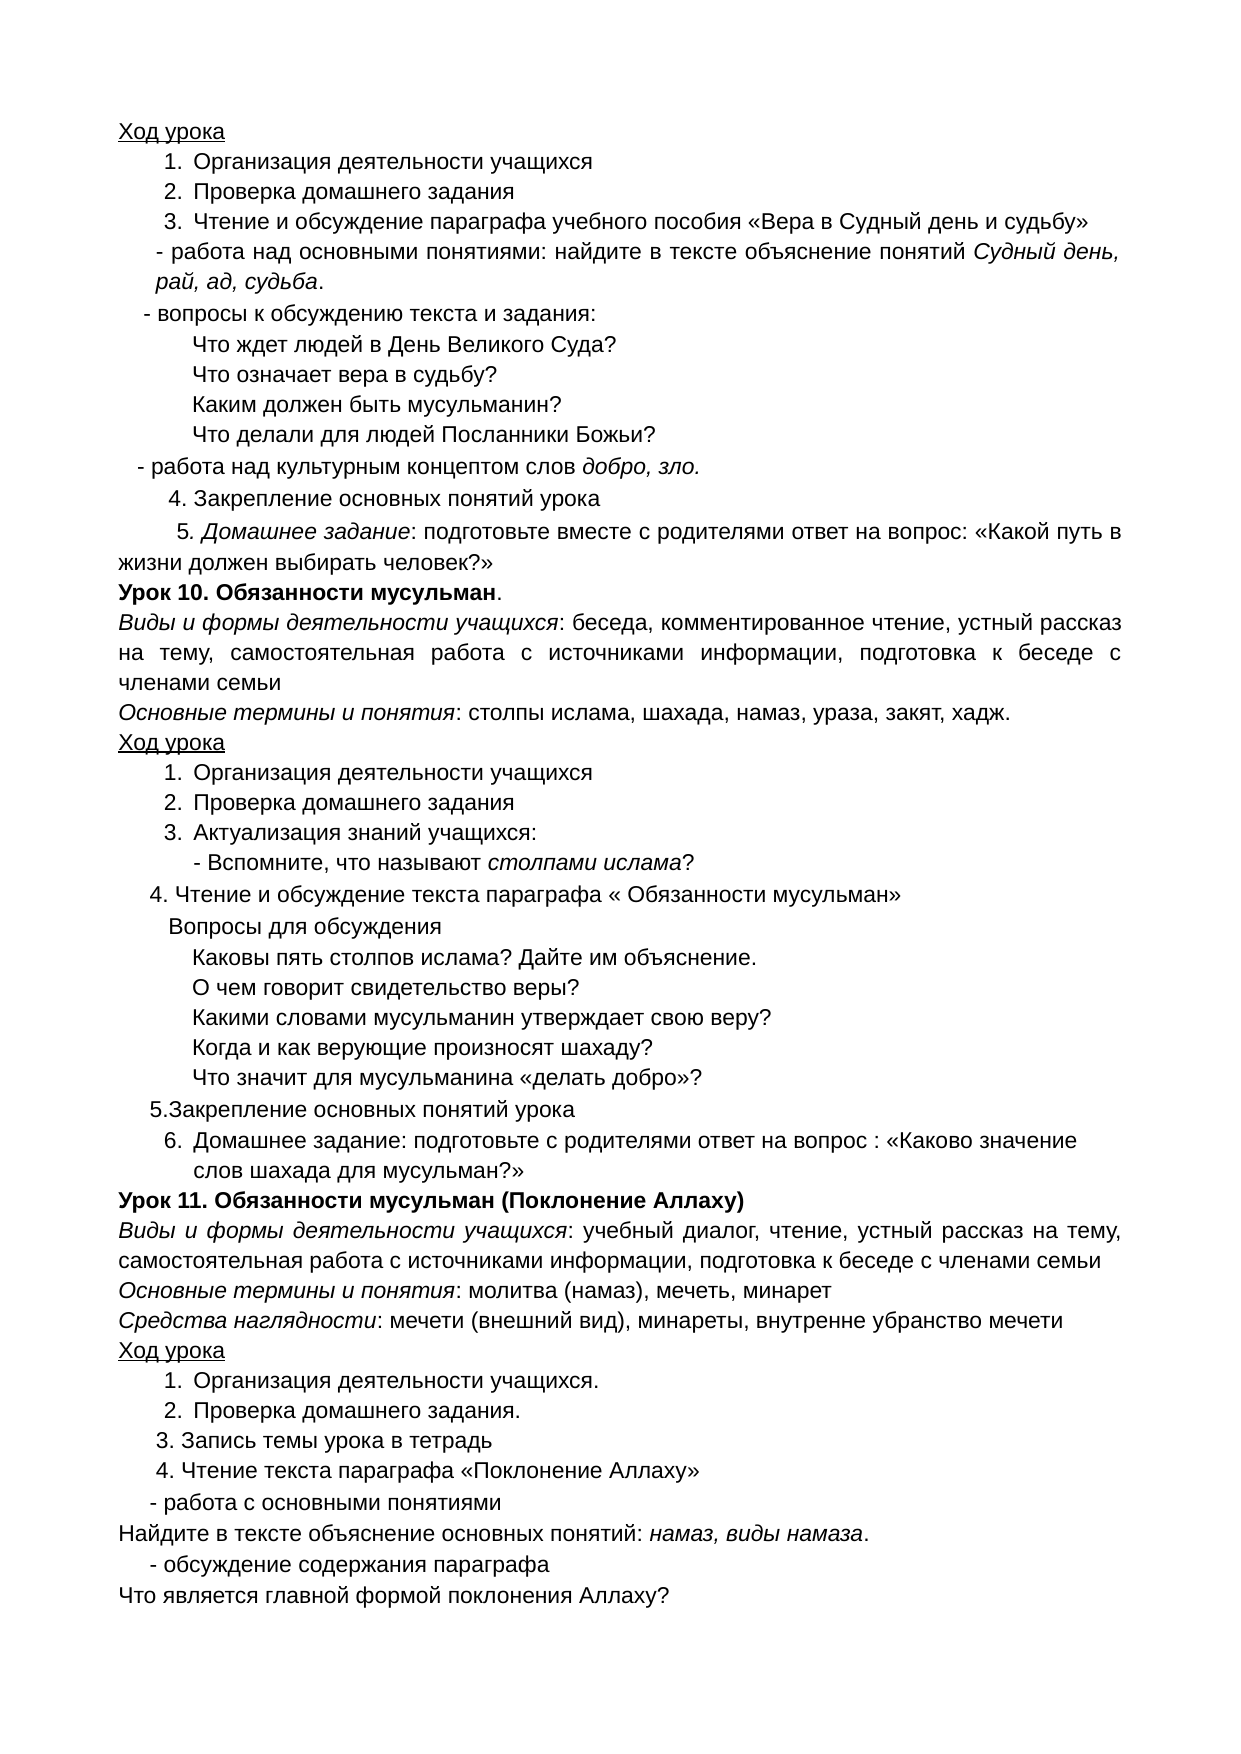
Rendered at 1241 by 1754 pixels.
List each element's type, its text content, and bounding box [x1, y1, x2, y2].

text О чем говорит свидетельство веры? [118, 974, 1122, 1000]
text Какими словами мусульманин утверждает свою веру? [118, 1004, 1122, 1030]
list Организация деятельности учащихся. [193, 1367, 1122, 1393]
text Основные термины и понятия: столпы ислама, шахада, намаз, ураза, закят, хадж. [118, 699, 1122, 725]
text 3. Запись темы урока в тетрадь [156, 1427, 1122, 1453]
text Ход урока [118, 729, 1122, 755]
text - работа над культурным концептом слов добро, зло. [118, 451, 1122, 479]
text Что означает вера в судьбу? [118, 361, 1122, 387]
text Виды и формы деятельности учащихся: беседа, комментированное чтение, устный рассказ на тему, самостоятельная работа с источниками информации, подготовка к беседе с членами семьи [118, 609, 1122, 695]
text Средства наглядности: мечети (внешний вид), минареты, внутренне убранство мечети [118, 1307, 1122, 1333]
text Вопросы для обсуждения [118, 911, 1122, 940]
text Урок 11. Обязанности мусульман (Поклонение Аллаху) [118, 1187, 1122, 1213]
list Проверка домашнего задания [193, 789, 1122, 815]
text Что ждет людей в День Великого Суда? [118, 331, 1122, 357]
text - работа над основными понятиями: найдите в тексте объяснение понятий Судный день, рай, ад, судьба. [156, 238, 1122, 294]
text - вопросы к обсуждению текста и задания: [118, 298, 1122, 327]
list Организация деятельности учащихся [193, 148, 1122, 174]
text Найдите в тексте объяснение основных понятий: намаз, виды намаза. [118, 1519, 1122, 1546]
text Когда и как верующие произносят шахаду? [118, 1034, 1122, 1060]
text Урок 10. Обязанности мусульман. [118, 579, 1122, 605]
text - Вспомните, что называют столпами ислама? [193, 849, 1122, 875]
list Проверка домашнего задания. [193, 1397, 1122, 1423]
text - работа с основными понятиями [118, 1487, 1122, 1516]
text Что является главной формой поклонения Аллаху? [118, 1582, 1122, 1608]
list Проверка домашнего задания [193, 178, 1122, 204]
text 4. Закрепление основных понятий урока [118, 483, 1122, 512]
text Что делали для людей Посланники Божьи? [118, 421, 1122, 447]
list Организация деятельности учащихся [193, 759, 1122, 785]
list Чтение и обсуждение параграфа учебного пособия «Вера в Судный день и судьбу» [193, 208, 1122, 234]
text - обсуждение содержания параграфа [118, 1549, 1122, 1578]
text Что значит для мусульманина «делать добро»? [118, 1064, 1122, 1090]
text Виды и формы деятельности учащихся: учебный диалог, чтение, устный рассказ на тему, самостоятельная работа с источниками информации, подготовка к беседе с членами семьи [118, 1217, 1122, 1273]
text Ход урока [118, 118, 1122, 144]
text 5.Закрепление основных понятий урока [118, 1094, 1122, 1123]
text 5. Домашнее задание: подготовьте вместе с родителями ответ на вопрос: «Какой путь в жизни должен выбирать человек?» [118, 516, 1122, 575]
text Каковы пять столпов ислама? Дайте им объяснение. [118, 944, 1122, 970]
text 4. Чтение и обсуждение текста параграфа « Обязанности мусульман» [118, 879, 1122, 907]
text Ход урока [118, 1337, 1122, 1363]
text 4. Чтение текста параграфа «Поклонение Аллаху» [156, 1457, 1122, 1483]
list Домашнее задание: подготовьте с родителями ответ на вопрос : «Каково значение слов шахада для мусульман?» [193, 1127, 1122, 1183]
list Актуализация знаний учащихся: [193, 819, 1122, 845]
text Каким должен быть мусульманин? [118, 391, 1122, 417]
text Основные термины и понятия: молитва (намаз), мечеть, минарет [118, 1277, 1122, 1303]
